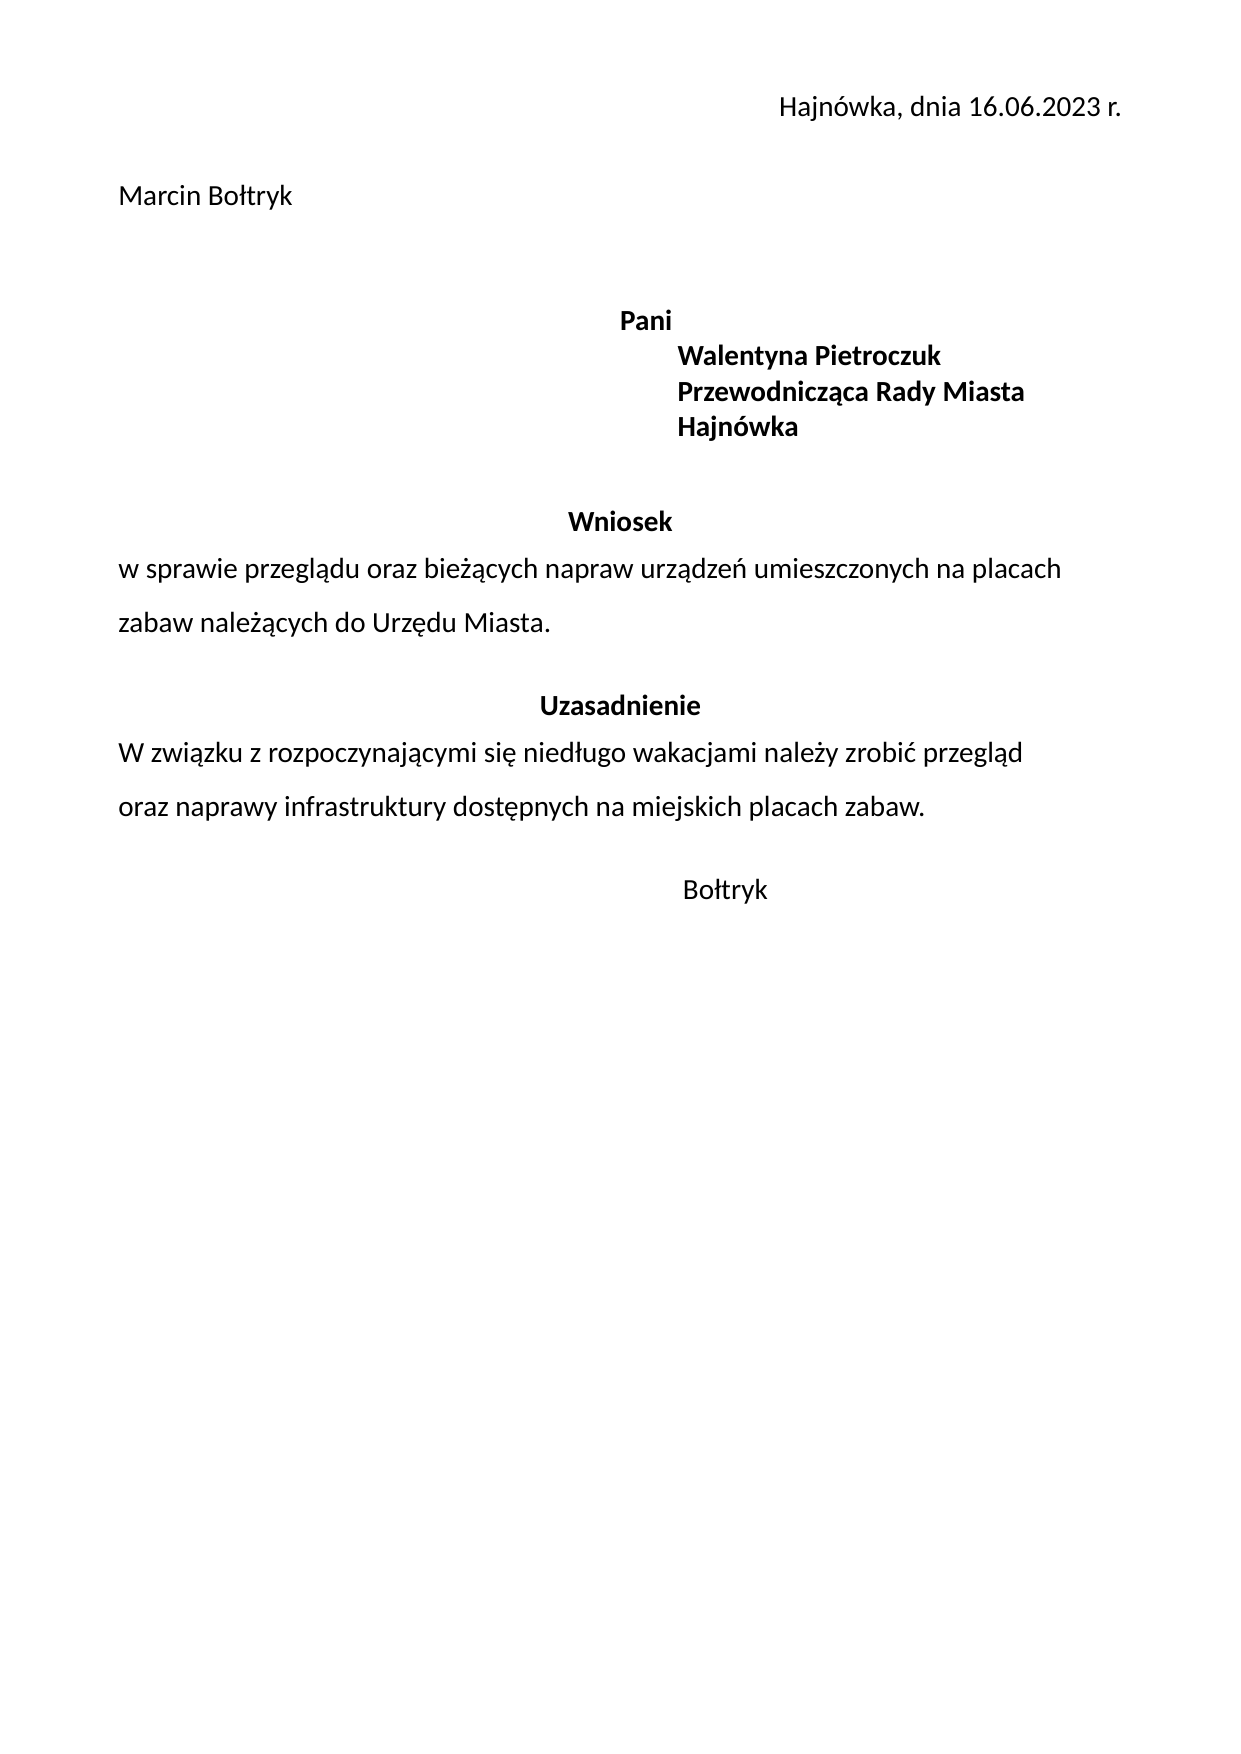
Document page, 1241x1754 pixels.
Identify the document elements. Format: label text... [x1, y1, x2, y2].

text Marcin Bołtryk [118, 177, 1122, 213]
text Hajnówka, dnia 16.06.2023 r. [118, 88, 1122, 124]
text w sprawie przeglądu oraz bieżących napraw urządzeń umieszczonych na placach zabaw należących do Urzędu Miasta. [118, 551, 1122, 640]
text Wniosek [118, 503, 1122, 539]
text Walentyna Pietroczuk [677, 337, 1122, 373]
text Pani [620, 302, 1122, 337]
text W związku z rozpoczynającymi się niedługo wakacjami należy zrobić przegląd oraz naprawy infrastruktury dostępnych na miejskich placach zabaw. [118, 734, 1122, 823]
text Uzasadnienie [118, 687, 1122, 723]
text Bołtryk [683, 871, 1122, 906]
text Przewodnicząca Rady Miasta Hajnówka [677, 373, 1122, 444]
